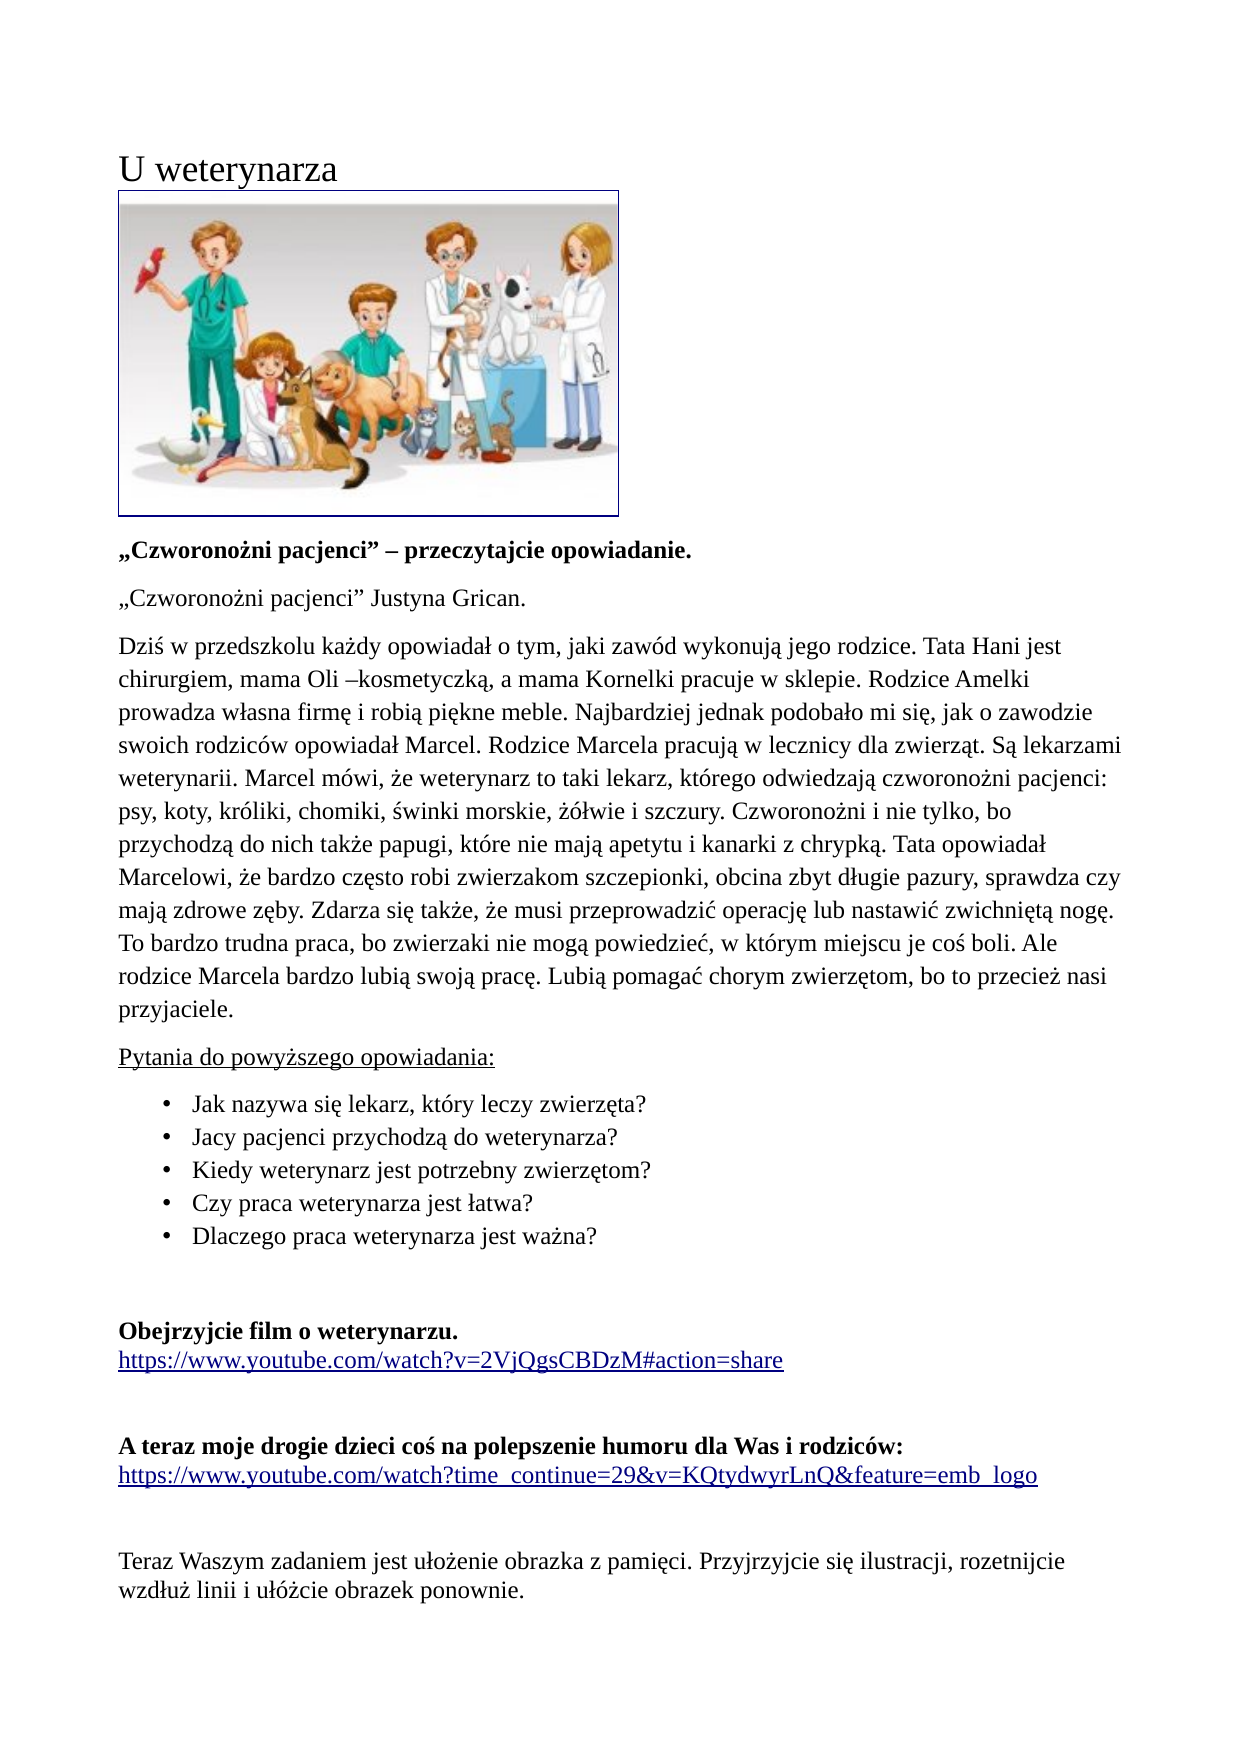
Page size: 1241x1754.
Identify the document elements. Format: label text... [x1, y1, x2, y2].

list Dlaczego praca weterynarza jest ważna? [162, 1221, 1122, 1250]
picture [119, 191, 618, 515]
text https://www.youtube.com/watch?v=2VjQgsCBDzM#action=share [118, 1345, 1122, 1374]
text Teraz Waszym zadaniem jest ułożenie obrazka z pamięci. Przyjrzyjcie się ilustracji, rozetnijcie wzdłuż linii i ułóżcie obrazek ponownie. [118, 1546, 1122, 1604]
text Dziś w przedszkolu każdy opowiadał o tym, jaki zawód wykonują jego rodzice. Tata Hani jest chirurgiem, mama Oli –kosmetyczką, a mama Kornelki pracuje w sklepie. Rodzice Amelki prowadza własna firmę i robią piękne meble. Najbardziej jednak podobało mi się, jak o zawodzie swoich rodziców opowiadał Marcel. Rodzice Marcela pracują w lecznicy dla zwierząt. Są lekarzami weterynarii. Marcel mówi, że weterynarz to taki lekarz, którego odwiedzają czworonożni pacjenci: psy, koty, króliki, chomiki, świnki morskie, żółwie i szczury. Czworonożni i nie tylko, bo przychodzą do nich także papugi, które nie mają apetytu i kanarki z chrypką. Tata opowiadał Marcelowi, że bardzo często robi zwierzakom szczepionki, obcina zbyt długie pazury, sprawdza czy mają zdrowe zęby. Zdarza się także, że musi przeprowadzić operację lub nastawić zwichniętą nogę. To bardzo trudna praca, bo zwierzaki nie mogą powiedzieć, w którym miejscu je coś boli. Ale rodzice Marcela bardzo lubią swoją pracę. Lubią pomagać chorym zwierzętom, bo to przecież nasi przyjaciele. [118, 631, 1122, 1023]
text https://www.youtube.com/watch?time_continue=29&v=KQtydwyrLnQ&feature=emb_logo [118, 1460, 1122, 1489]
text Obejrzyjcie film o weterynarzu. [118, 1316, 1122, 1345]
list Jak nazywa się lekarz, który leczy zwierzęta? [162, 1089, 1122, 1118]
text U weterynarza [118, 147, 1122, 190]
text Pytania do powyższego opowiadania: [118, 1042, 1122, 1070]
text „Czworonożni pacjenci” Justyna Grican. [118, 583, 1122, 612]
text A teraz moje drogie dzieci coś na polepszenie humoru dla Was i rodziców: [118, 1431, 1122, 1460]
list Kiedy weterynarz jest potrzebny zwierzętom? [162, 1155, 1122, 1184]
list Czy praca weterynarza jest łatwa? [162, 1188, 1122, 1217]
list Jacy pacjenci przychodzą do weterynarza? [162, 1122, 1122, 1151]
text „Czworonożni pacjenci” – przeczytajcie opowiadanie. [118, 536, 1122, 564]
